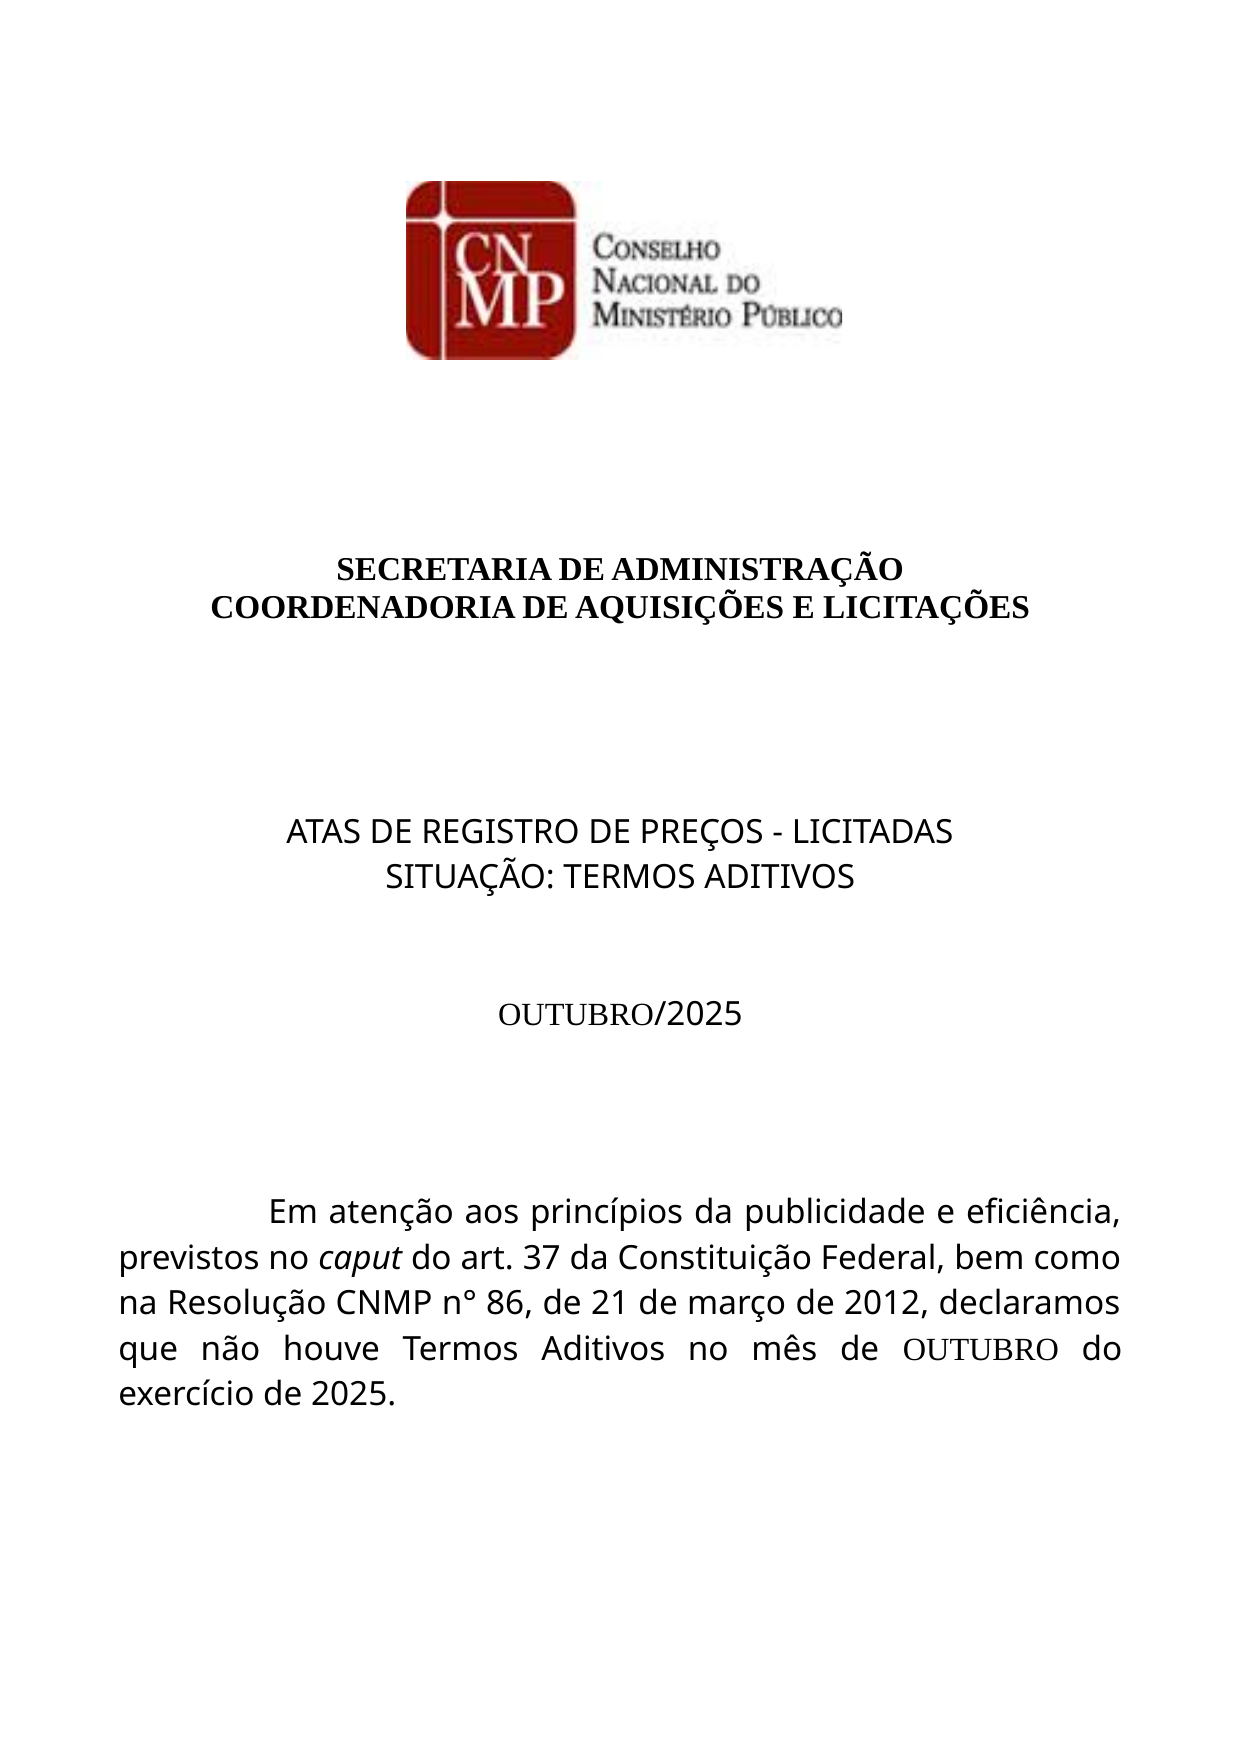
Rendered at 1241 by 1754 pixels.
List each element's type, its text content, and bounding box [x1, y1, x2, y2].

text SITUAÇÃO: TERMOS ADITIVOS [118, 853, 1122, 898]
text ATAS DE REGISTRO DE PREÇOS - LICITADAS [118, 808, 1122, 853]
text OUTUBRO/2025 [118, 989, 1122, 1035]
text Em atenção aos princípios da publicidade e eficiência, previstos no caput do art. 37 da Constituição Federal, bem como na Resolução CNMP n° 86, de 21 de março de 2012, declaramos que não houve Termos Aditivos no mês de OUTUBRO do exercício de 2025. [118, 1188, 1122, 1415]
text SECRETARIA DE ADMINISTRAÇÃO [118, 549, 1122, 588]
text COORDENADORIA DE AQUISIÇÕES E LICITAÇÕES [118, 588, 1122, 626]
